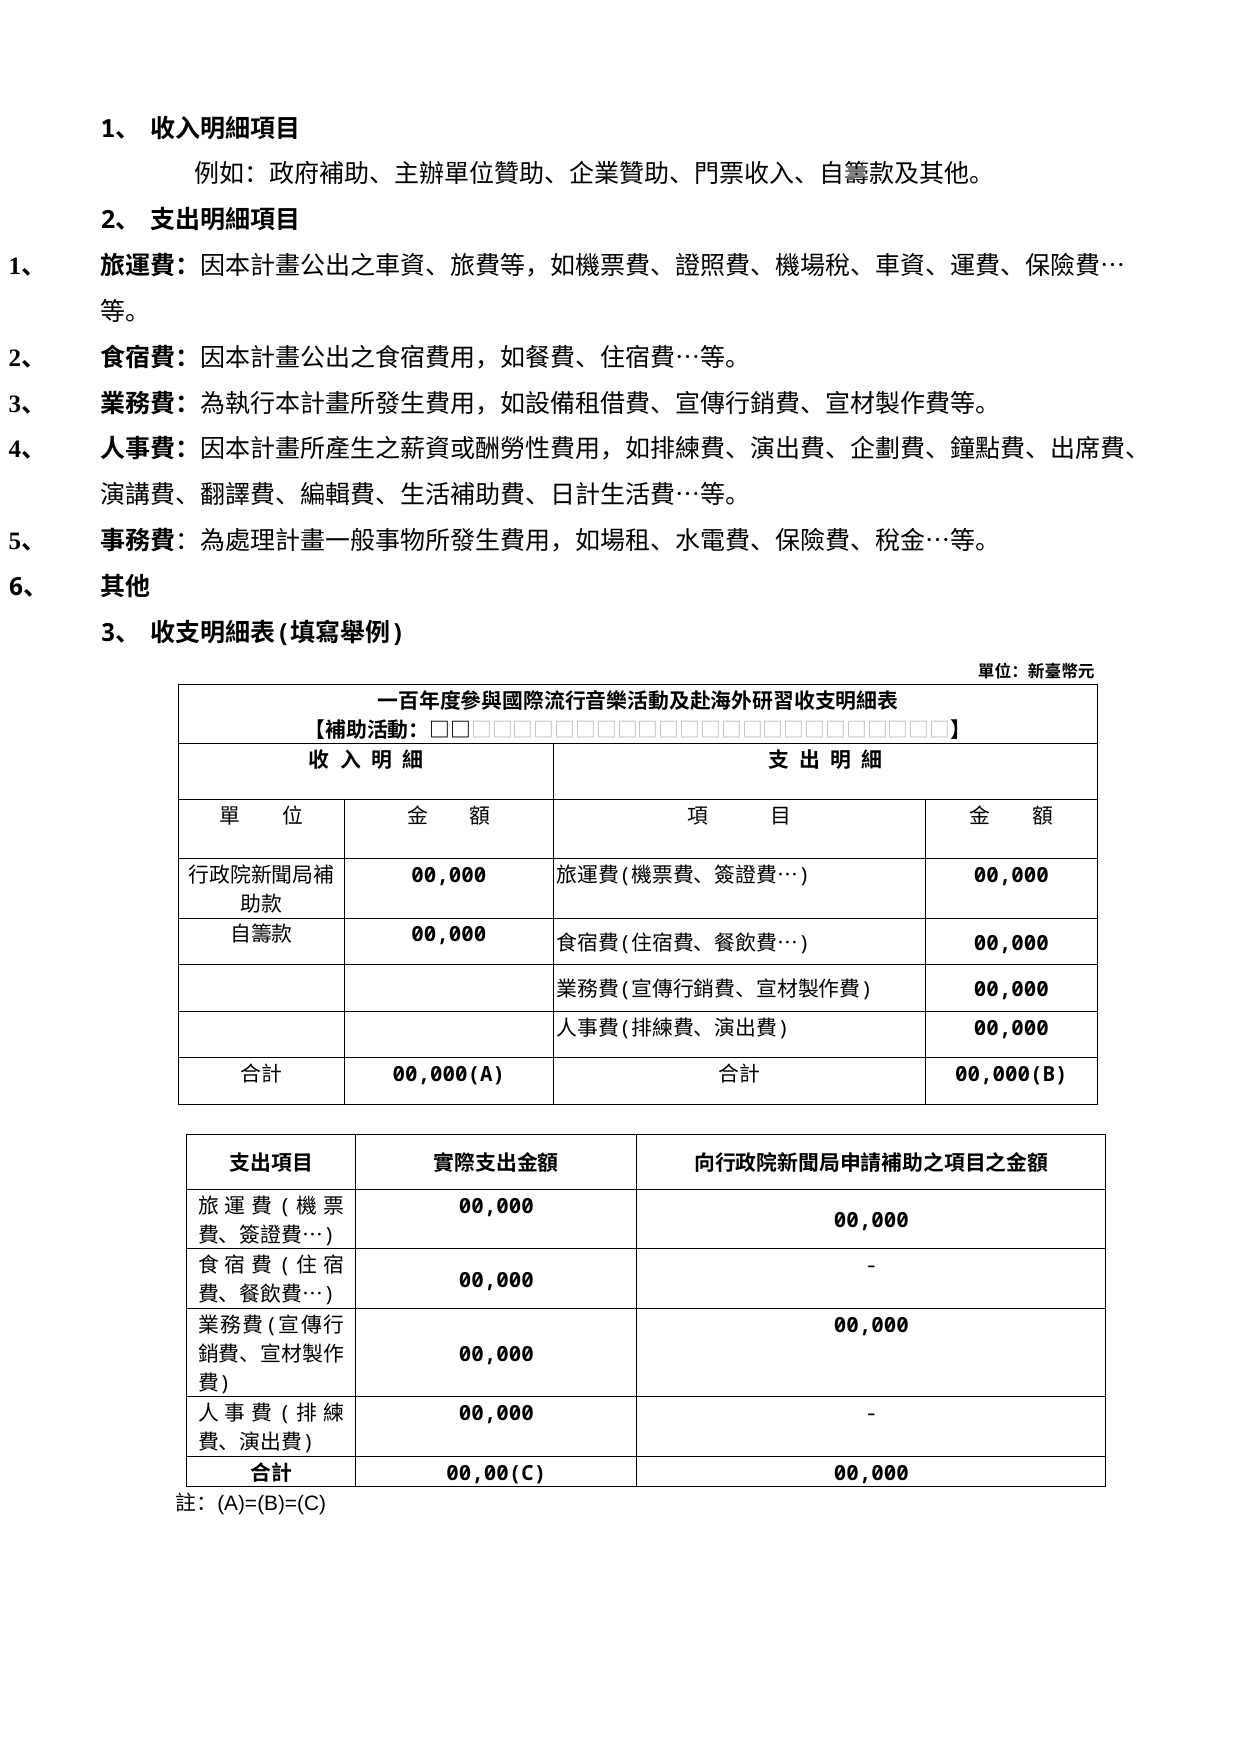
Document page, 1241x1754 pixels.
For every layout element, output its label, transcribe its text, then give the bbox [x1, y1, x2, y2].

table_cell 00,00(C) [356, 1457, 636, 1486]
table_cell 00,000 [926, 859, 1097, 917]
list 收支明細表(填寫舉例) [100, 604, 1140, 650]
table_cell 00,000 [637, 1190, 1105, 1248]
table_cell [345, 965, 553, 1011]
table_cell 金 額 [926, 800, 1097, 858]
table_cell 合計 [187, 1457, 355, 1486]
text 註：(A)=(B)=(C) [100, 1487, 1140, 1516]
table_cell 00,000 [637, 1457, 1105, 1486]
table_cell 單 位 [179, 800, 344, 858]
table_cell 00,000 [356, 1397, 636, 1456]
list 食宿費：因本計畫公出之食宿費用，如餐費、住宿費…等。 [8, 329, 1140, 375]
table_cell 00,000 [926, 965, 1097, 1011]
table_cell [179, 1012, 344, 1057]
table_cell 00,000(A) [345, 1058, 553, 1104]
table_cell 食宿費(住宿費、餐飲費…) [187, 1249, 355, 1308]
table_cell 旅運費(機票費、簽證費…) [187, 1190, 355, 1248]
table_cell 合計 [554, 1058, 925, 1104]
list 其他 [8, 559, 1140, 604]
table_cell 旅運費(機票費、簽證費…) [554, 859, 925, 917]
table_cell 00,000 [356, 1309, 636, 1396]
table_cell 收 入 明 細 [179, 744, 553, 799]
list 收入明細項目 [100, 100, 1140, 146]
table_cell [345, 1012, 553, 1057]
table_cell 人事費(排練費、演出費) [554, 1012, 925, 1057]
list 支出明細項目 [100, 192, 1140, 238]
table_cell 00,000(B) [926, 1058, 1097, 1104]
table_cell 00,000 [926, 1012, 1097, 1057]
list 旅運費：因本計畫公出之車資、旅費等，如機票費、證照費、機場稅、車資、運費、保險費…等。 [8, 238, 1140, 329]
list 業務費：為執行本計畫所發生費用，如設備租借費、宣傳行銷費、宣材製作費等。 [8, 375, 1140, 421]
table_cell 項 目 [554, 800, 925, 858]
table_cell 業務費(宣傳行銷費、宣材製作費) [187, 1309, 355, 1396]
table_cell [179, 965, 344, 1011]
table_cell 00,000 [926, 919, 1097, 964]
table_cell 00,000 [345, 919, 553, 964]
table_cell 業務費(宣傳行銷費、宣材製作費) [554, 965, 925, 1011]
table_header 一百年度參與國際流行音樂活動及赴海外研習收支明細表 【補助活動：□□□□□□□□□□□□□□□□□□□□□□□□□】 [179, 685, 1097, 743]
table_cell - [637, 1249, 1105, 1308]
list 事務費：為處理計畫一般事物所發生費用，如場租、水電費、保險費、稅金…等。 [8, 513, 1140, 559]
list 人事費：因本計畫所產生之薪資或酬勞性費用，如排練費、演出費、企劃費、鐘點費、出席費、演講費、翻譯費、編輯費、生活補助費、日計生活費…等。 [8, 421, 1140, 513]
table_cell 食宿費(住宿費、餐飲費…) [554, 919, 925, 964]
table_cell 00,000 [637, 1309, 1105, 1396]
table_cell 行政院新聞局補助款 [179, 859, 344, 917]
table_header 支出項目 [187, 1135, 355, 1189]
table_cell 00,000 [345, 859, 553, 917]
table_cell - [637, 1397, 1105, 1456]
table_cell 合計 [179, 1058, 344, 1104]
text 單位：新臺幣元 [100, 650, 1094, 684]
table_cell 人事費(排練費、演出費) [187, 1397, 355, 1456]
table_cell 00,000 [356, 1190, 636, 1248]
text 例如：政府補助、主辦單位贊助、企業贊助、門票收入、自籌款及其他。 [100, 146, 1140, 192]
table_header 實際支出金額 [356, 1135, 636, 1189]
table_cell 金 額 [345, 800, 553, 858]
table_cell 自籌款 [179, 919, 344, 964]
table_cell 00,000 [356, 1249, 636, 1308]
table_header 向行政院新聞局申請補助之項目之金額 [637, 1135, 1105, 1189]
table_cell 支 出 明 細 [554, 744, 1097, 799]
